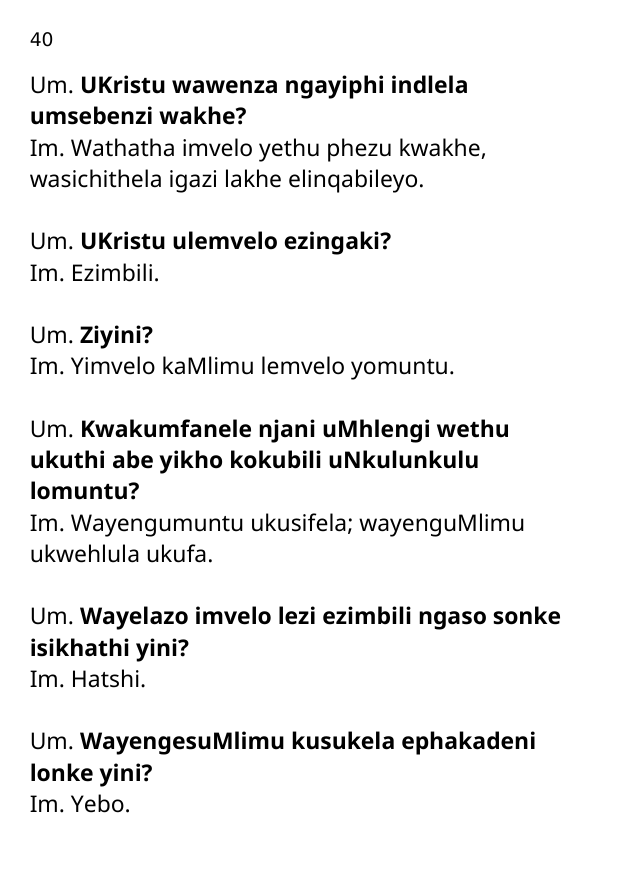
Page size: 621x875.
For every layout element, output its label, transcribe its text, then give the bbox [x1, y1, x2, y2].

text Im. Ezimbili. [29, 257, 576, 288]
text Im. Wathatha imvelo yethu phezu kwakhe, wasichithela igazi lakhe elinqabileyo. [29, 132, 576, 194]
text Im. Yebo. [29, 788, 576, 819]
text Um. UKristu ulemvelo ezingaki? [29, 225, 576, 257]
text Um. Ziyini? [29, 319, 576, 350]
text Im. Hatshi. [29, 663, 576, 694]
text Im. Yimvelo kaMlimu lemvelo yomuntu. [29, 350, 576, 382]
text Im. Wayengumuntu ukusifela; wayenguMlimu ukwehlula ukufa. [29, 507, 576, 569]
text Um. Wayelazo imvelo lezi ezimbili ngaso sonke isikhathi yini? [29, 600, 576, 663]
text Um. WayengesuMlimu kusukela ephakadeni lonke yini? [29, 725, 576, 788]
text Um. Kwakumfanele njani uMhlengi wethu ukuthi abe yikho kokubili uNkulunkulu lomuntu? [29, 413, 576, 507]
text Um. UKristu wawenza ngayiphi indlela umsebenzi wakhe? [29, 69, 576, 132]
